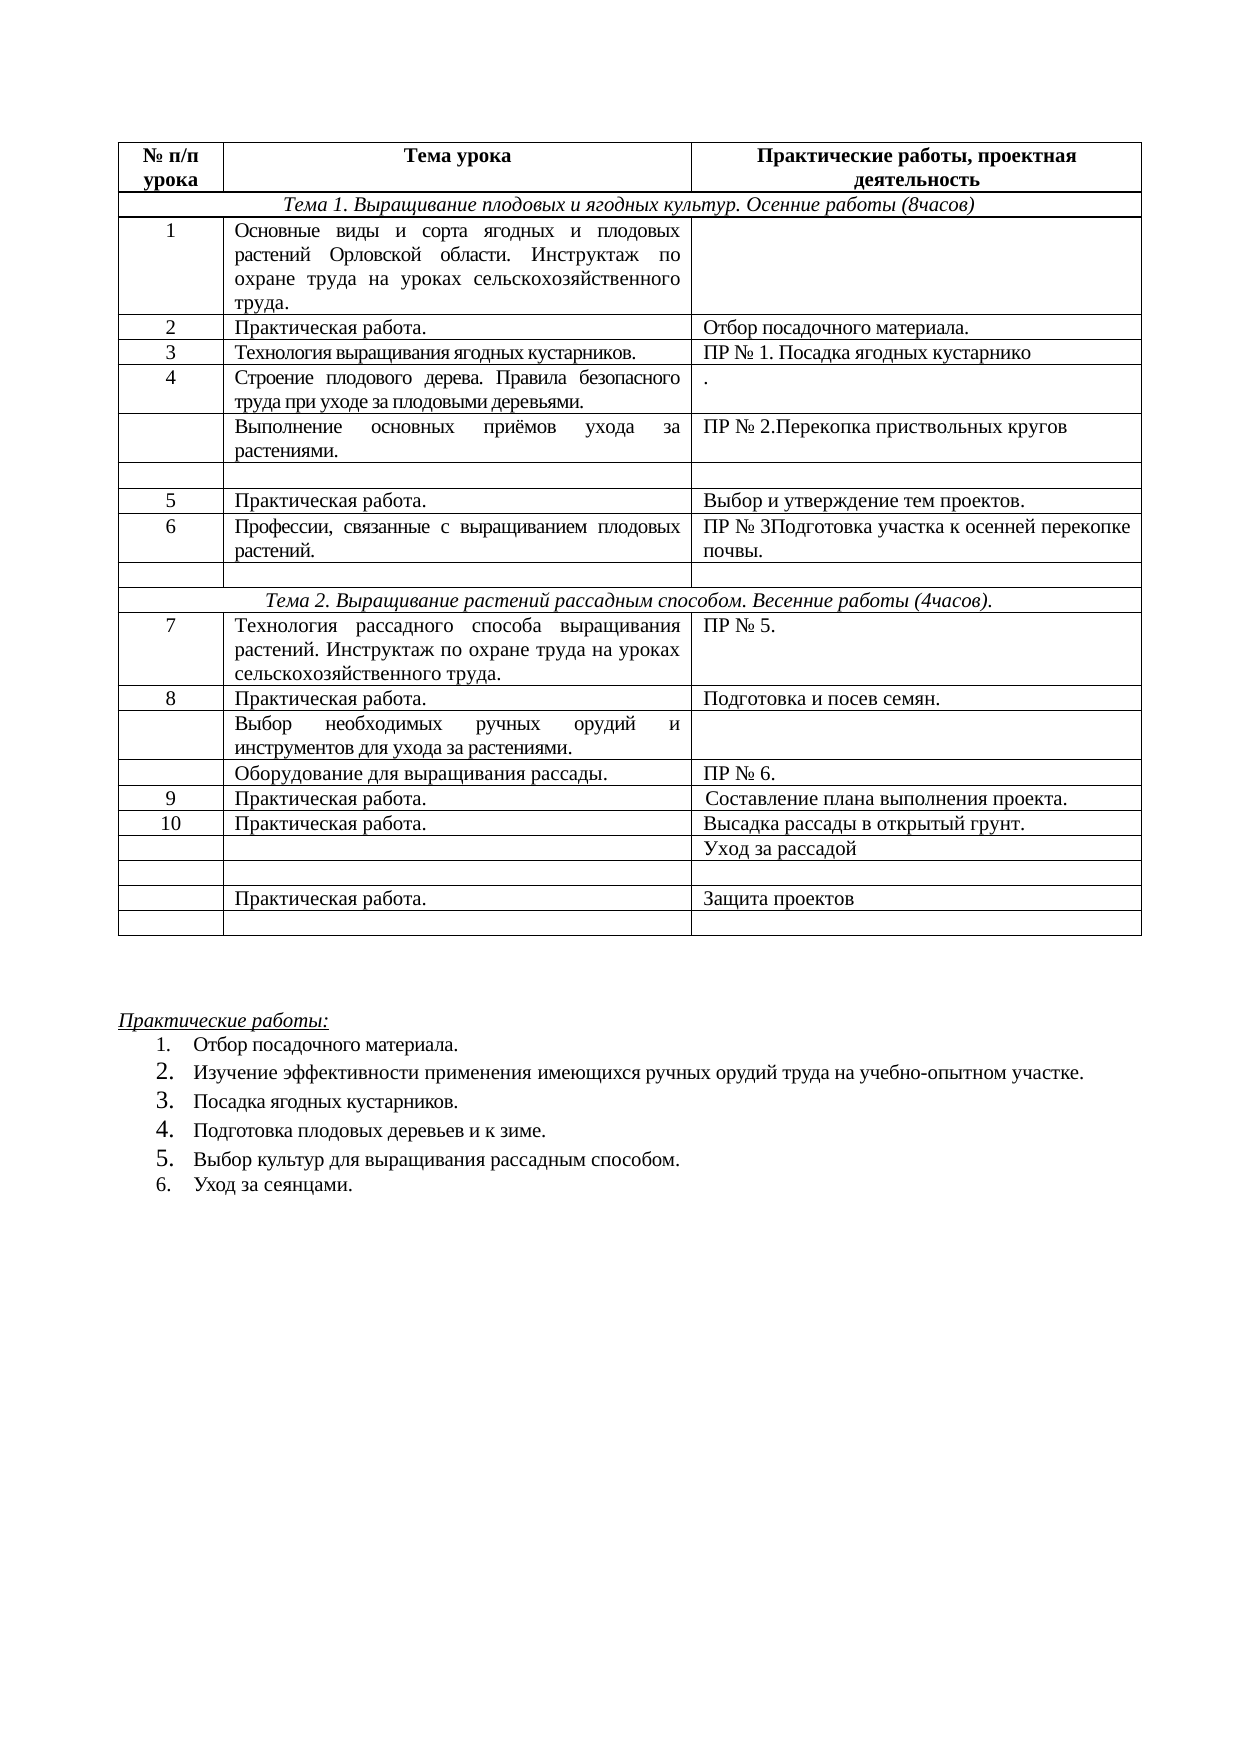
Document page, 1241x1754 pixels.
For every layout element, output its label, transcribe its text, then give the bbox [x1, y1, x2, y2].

table_cell Основные виды и сорта ягодных и плодовых растений Орловской области. Инструктаж по охране труда на уроках сельскохозяйственного труда. [224, 218, 691, 314]
table_cell [119, 836, 223, 860]
list Посадка ягодных кустарников. [156, 1085, 1122, 1114]
table_header Тема урока [224, 143, 691, 191]
table_cell Практическая работа. [224, 811, 691, 835]
table_header № п/п урока [119, 143, 223, 191]
table_cell Технология рассадного способа выращивания растений. Инструктаж по охране труда на уроках сельскохозяйственного труда. [224, 613, 691, 685]
table_cell [224, 563, 691, 587]
table_cell [119, 886, 223, 910]
table_cell Практическая работа. [224, 786, 691, 809]
table_cell [224, 836, 691, 860]
table_cell [692, 911, 1141, 935]
table_header Практические работы, проектная деятельность [692, 143, 1141, 191]
table_cell Тема 2. Выращивание растений рассадным способом. Весенние работы (4часов). [119, 588, 1141, 612]
text Практические работы: [118, 1008, 1122, 1032]
table_cell Высадка рассады в открытый грунт. [692, 811, 1141, 835]
table_cell Практическая работа. [224, 686, 691, 710]
table_cell 2 [119, 315, 223, 339]
table_cell ПР № 5. [692, 613, 1141, 685]
table_cell Подготовка и посев семян. [692, 686, 1141, 710]
table_cell [119, 911, 223, 935]
table_cell [224, 911, 691, 935]
list Изучение эффективности применения имеющихся ручных орудий труда на учебно-опытном участке. [156, 1056, 1122, 1085]
table_cell 6 [119, 514, 223, 562]
table_cell ПР № 6. [692, 760, 1141, 784]
table_cell 9 [119, 786, 223, 809]
table_cell [692, 463, 1141, 487]
table_cell [119, 711, 223, 759]
table_cell Практическая работа. [224, 315, 691, 339]
table_cell 10 [119, 811, 223, 835]
table_cell Профессии, связанные с выращиванием плодовых растений. [224, 514, 691, 562]
table_cell ПР № 2.Перекопка приствольных кругов [692, 414, 1141, 462]
table_cell [119, 861, 223, 885]
table_cell Выбор и утверждение тем проектов. [692, 489, 1141, 512]
table_cell Практическая работа. [224, 489, 691, 512]
table_cell 4 [119, 365, 223, 413]
table_cell Тема 1. Выращивание плодовых и ягодных культур. Осенние работы (8часов) [119, 193, 1141, 216]
list Отбор посадочного материала. [156, 1032, 1122, 1056]
table_cell Строение плодового дерева. Правила безопасного труда при уходе за плодовыми деревьями. [224, 365, 691, 413]
table_cell [224, 463, 691, 487]
table_cell Отбор посадочного материала. [692, 315, 1141, 339]
table_cell Практическая работа. [224, 886, 691, 910]
table_cell [224, 861, 691, 885]
table_cell [119, 563, 223, 587]
table_cell Оборудование для выращивания рассады. [224, 760, 691, 784]
table_cell [692, 711, 1141, 759]
table_cell 1 [119, 218, 223, 314]
table_cell Защита проектов [692, 886, 1141, 910]
table_cell Выполнение основных приёмов ухода за растениями. [224, 414, 691, 462]
table_cell 7 [119, 613, 223, 685]
list Подготовка плодовых деревьев и к зиме. [156, 1114, 1122, 1143]
table_cell [119, 414, 223, 462]
table_cell [692, 218, 1141, 314]
table_cell [119, 760, 223, 784]
table_cell [692, 861, 1141, 885]
table_cell 5 [119, 489, 223, 512]
table_cell . [692, 365, 1141, 413]
table_cell [692, 563, 1141, 587]
table_cell Уход за рассадой [692, 836, 1141, 860]
table_cell 8 [119, 686, 223, 710]
table_cell Технология выращивания ягодных кустарников. [224, 340, 691, 364]
table_cell ПР № 3Подготовка участка к осенней перекопке почвы. [692, 514, 1141, 562]
list Выбор культур для выращивания рассадным способом. [156, 1143, 1122, 1171]
list Уход за сеянцами. [156, 1171, 1122, 1196]
table_cell ПР № 1. Посадка ягодных кустарнико [692, 340, 1141, 364]
table_cell Выбор необходимых ручных орудий и инструментов для ухода за растениями. [224, 711, 691, 759]
table_cell [119, 463, 223, 487]
table_cell 3 [119, 340, 223, 364]
